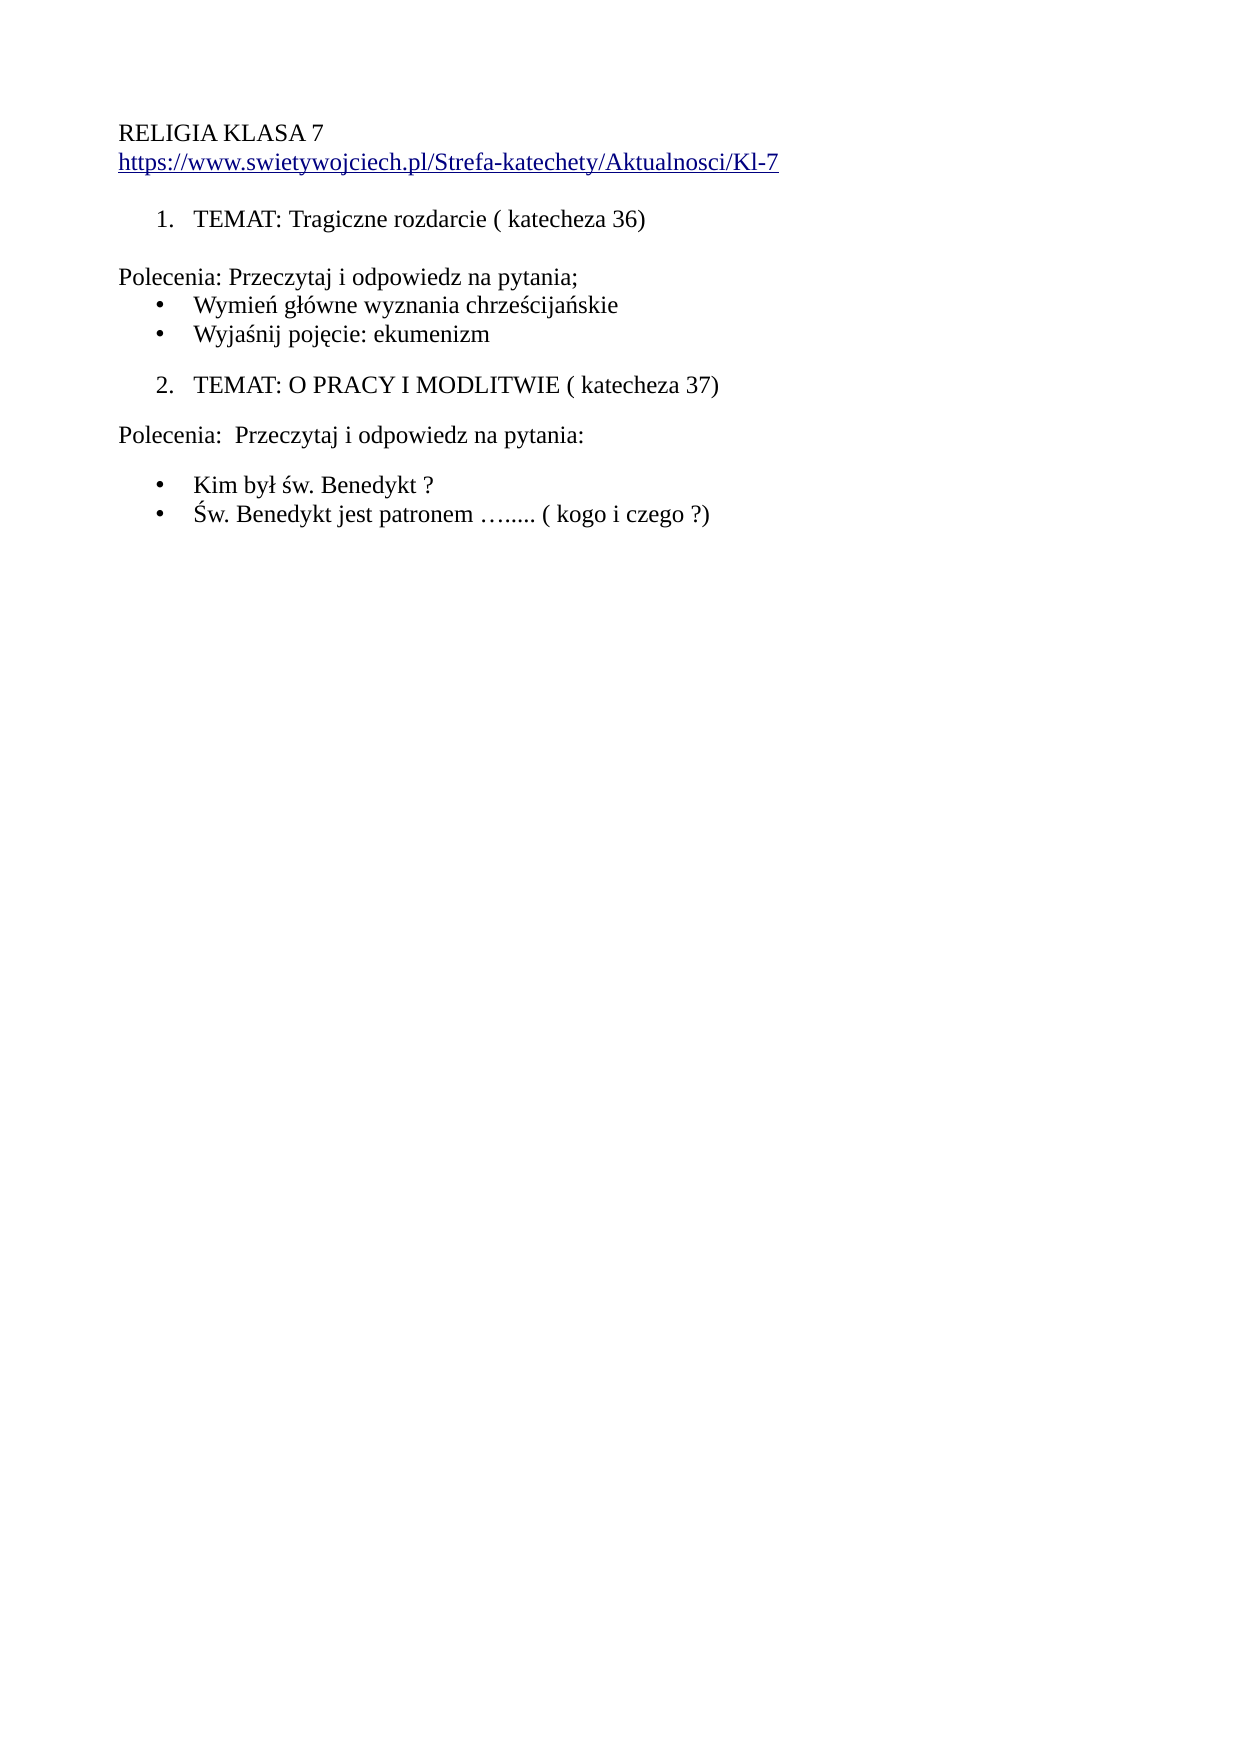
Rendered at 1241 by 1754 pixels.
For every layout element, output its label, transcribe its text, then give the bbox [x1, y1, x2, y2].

text Polecenia: Przeczytaj i odpowiedz na pytania: [118, 420, 1122, 449]
list Wymień główne wyznania chrześcijańskie [156, 291, 1122, 319]
text https://www.swietywojciech.pl/Strefa-katechety/Aktualnosci/Kl-7 [118, 147, 1122, 176]
list TEMAT: O PRACY I MODLITWIE ( katecheza 37) [156, 370, 1122, 398]
list Wyjaśnij pojęcie: ekumenizm [156, 319, 1122, 348]
text RELIGIA KLASA 7 [118, 118, 1122, 147]
list Kim był św. Benedykt ? [156, 470, 1122, 499]
list TEMAT: Tragiczne rozdarcie ( katecheza 36) [156, 204, 1122, 233]
list Św. Benedykt jest patronem …..... ( kogo i czego ?) [156, 499, 1122, 528]
text Polecenia: Przeczytaj i odpowiedz na pytania; [118, 262, 1122, 291]
